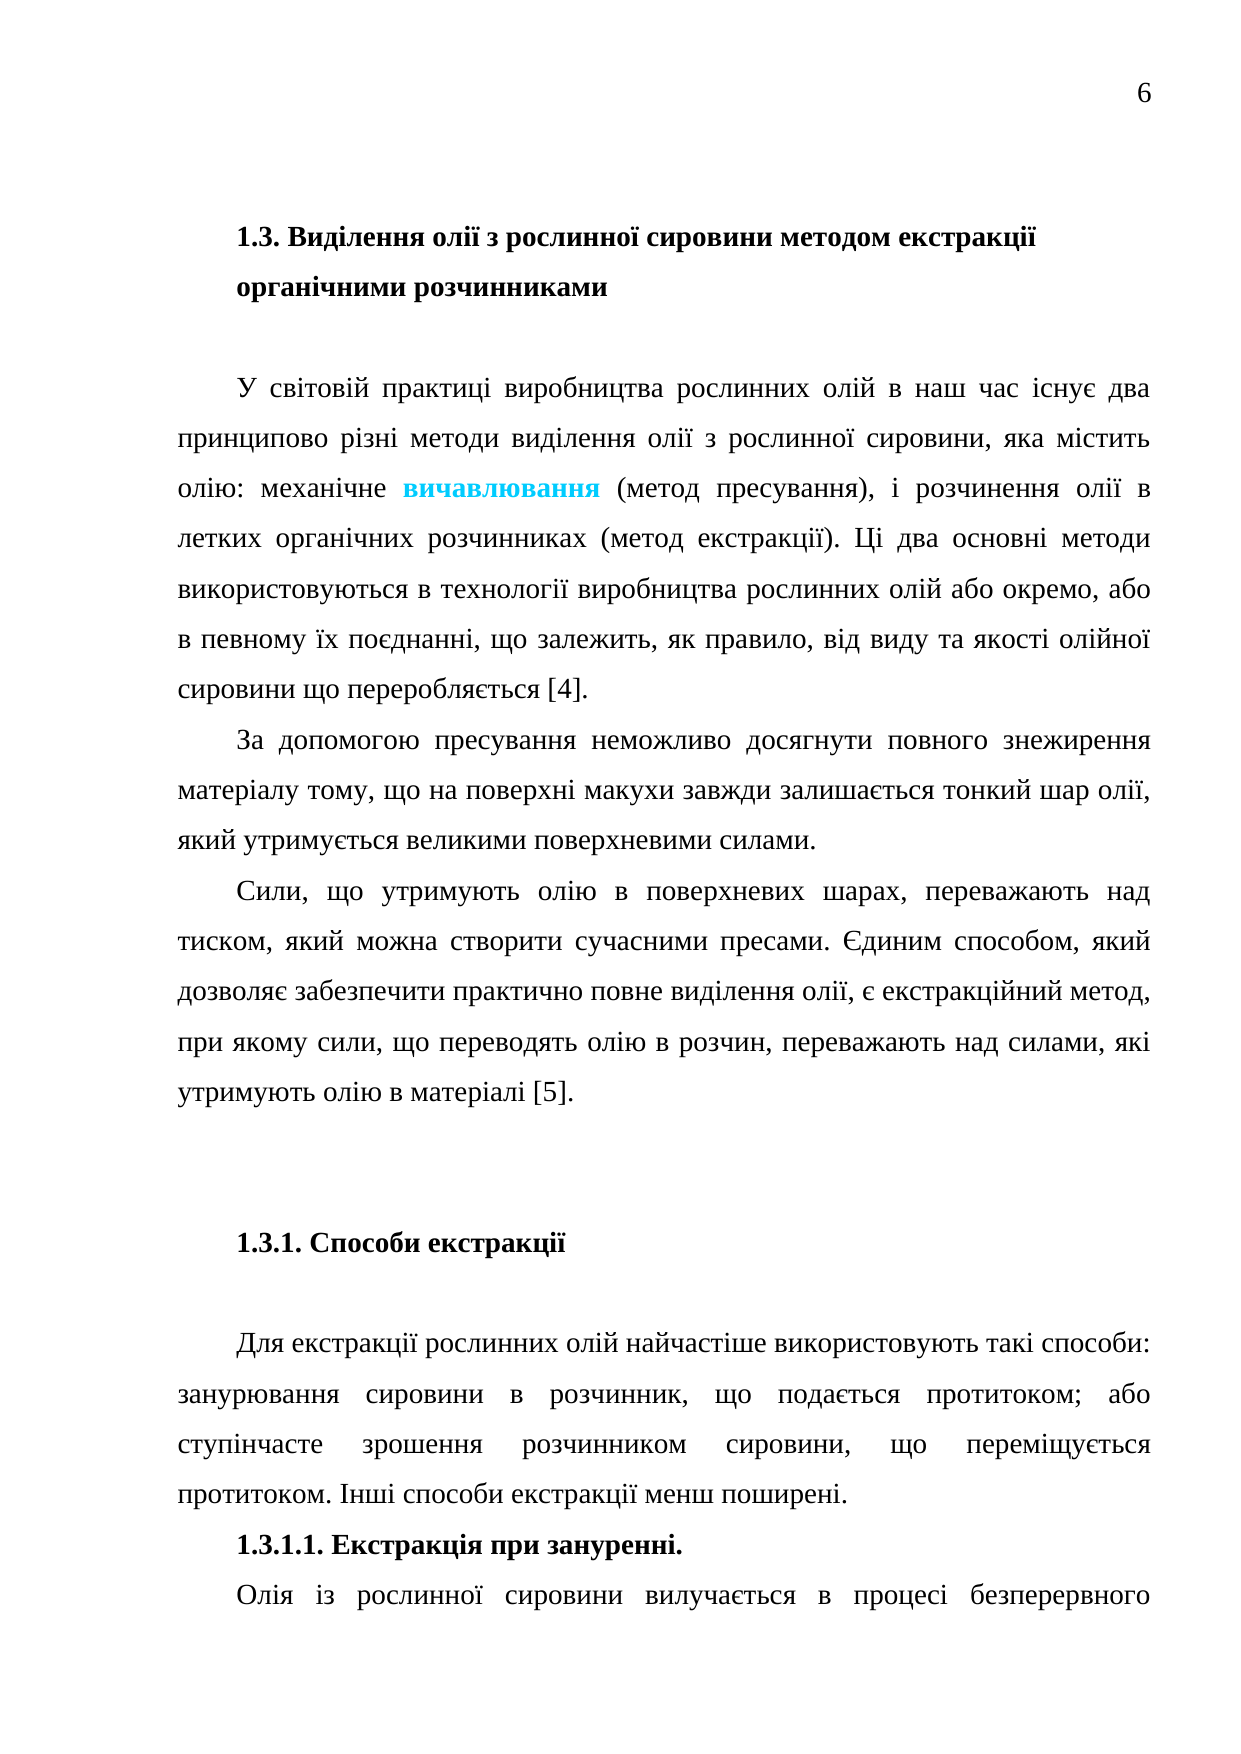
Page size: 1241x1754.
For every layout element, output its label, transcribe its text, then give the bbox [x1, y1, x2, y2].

text Сили, що утримують олію в поверхневих шарах, переважають над тиском, який можна створити сучасними пресами. Єдиним способом, який дозволяє забезпечити практично повне виділення олії, є екстракційний метод, при якому сили, що переводять олію в розчин, переважають над силами, які утримують олію в матеріалі [5]. [177, 873, 1152, 1108]
text У світовій практиці виробництва рослинних олій в наш час існує два принципово різні методи виділення олії з рослинної сировини, яка містить олію: механічне вичавлювання (метод пресування), і розчинення олії в летких органічних розчинниках (метод екстракції). Ці два основні методи використовуються в технології виробництва рослинних олій або окремо, або в певному їх поєднанні, що залежить, як правило, від виду та якості олійної сировини що переробляється [4]. [177, 370, 1152, 705]
text За допомогою пресування неможливо досягнути повного знежирення матеріалу тому, що на поверхні макухи завжди залишається тонкий шар олії, який утримується великими поверхневими силами. [177, 722, 1152, 856]
text Олія із рослинної сировини вилучається в процесі безперервного [177, 1577, 1152, 1611]
text 1.3.1.1. Екстракція при зануренні. [177, 1527, 1152, 1560]
text 1.3.1. Способи екстракції [177, 1225, 1152, 1258]
text 1.3. Виділення олії з рослинної сировини методом екстракції органічними розчинниками [236, 219, 1152, 303]
text Для екстракції рослинних олій найчастіше використовують такі способи: занурювання сировини в розчинник, що подається протитоком; або ступінчасте зрошення розчинником сировини, що переміщується протитоком. Інші способи екстракції менш поширені. [177, 1326, 1152, 1510]
